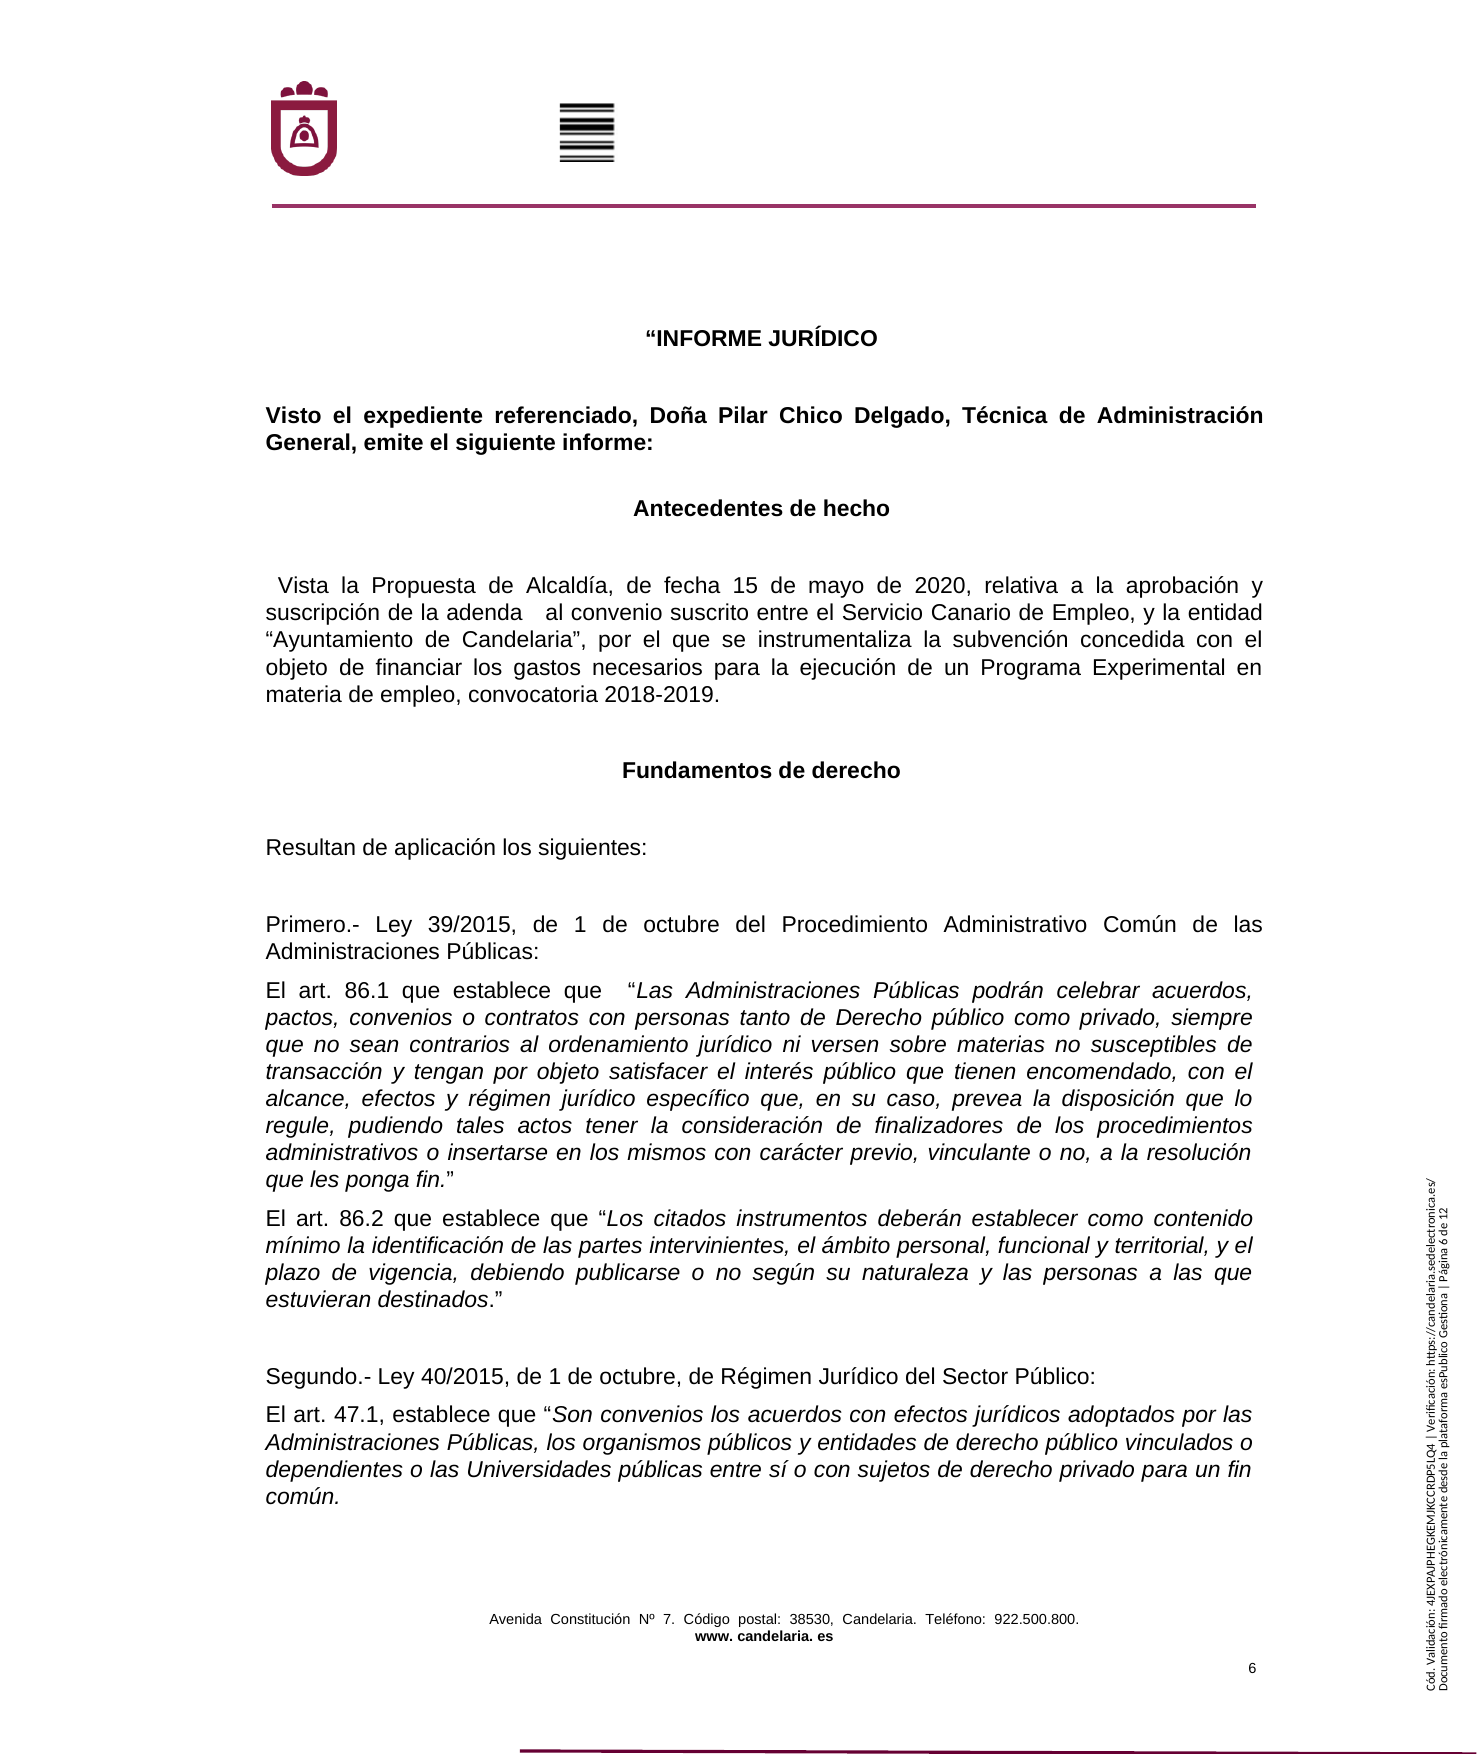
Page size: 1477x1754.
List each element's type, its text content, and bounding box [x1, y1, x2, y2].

text El art. 86.1 que establece que “Las Administraciones Públicas podrán celebrar acuerdos, pactos, convenios o contratos con personas tanto de Derecho público como privado, siempre que no sean contrarios al ordenamiento jurídico ni versen sobre materias no susceptibles de transacción y tengan por objeto satisfacer el interés público que tienen encomendado, con el alcance, efectos y régimen jurídico específico que, en su caso, prevea la disposición que lo regule, pudiendo tales actos tener la consideración de finalizadores de los procedimientos administrativos o insertarse en los mismos con carácter previo, vinculante o no, a la resolución que les ponga fin.” [265, 977, 1255, 1193]
text Primero.- Ley 39/2015, de 1 de octubre del Procedimiento Administrativo Común de las Administraciones Públicas: [265, 911, 1264, 964]
text Segundo.- Ley 40/2015, de 1 de octubre, de Régimen Jurídico del Sector Público: [265, 1363, 1264, 1389]
text Resultan de aplicación los siguientes: [265, 834, 1264, 861]
text El art. 47.1, establece que “Son convenios los acuerdos con efectos jurídicos adoptados por las Administraciones Públicas, los organismos públicos y entidades de derecho público vinculados o dependientes o las Universidades públicas entre sí o con sujetos de derecho privado para un fin común. [265, 1401, 1255, 1509]
subtitle Fundamentos de derecho [360, 757, 1169, 783]
text Vista la Propuesta de Alcaldía, de fecha 15 de mayo de 2020, relativa a la aprobación y suscripción de la adenda al convenio suscrito entre el Servicio Canario de Empleo, y la entidad “Ayuntamiento de Candelaria”, por el que se instrumentaliza la subvención concedida con el objeto de financiar los gastos necesarios para la ejecución de un Programa Experimental en materia de empleo, convocatoria 2018-2019. [265, 572, 1264, 707]
text Visto el expediente referenciado, Doña Pilar Chico Delgado, Técnica de Administración General, emite el siguiente informe: [265, 402, 1264, 456]
subtitle Antecedentes de hecho [360, 495, 1169, 522]
text El art. 86.2 que establece que “Los citados instrumentos deberán establecer como contenido mínimo la identificación de las partes intervinientes, el ámbito personal, funcional y territorial, y el plazo de vigencia, debiendo publicarse o no según su naturaleza y las personas a las que estuvieran destinados.” [265, 1205, 1255, 1312]
subtitle “INFORME JURÍDICO [360, 325, 1169, 352]
